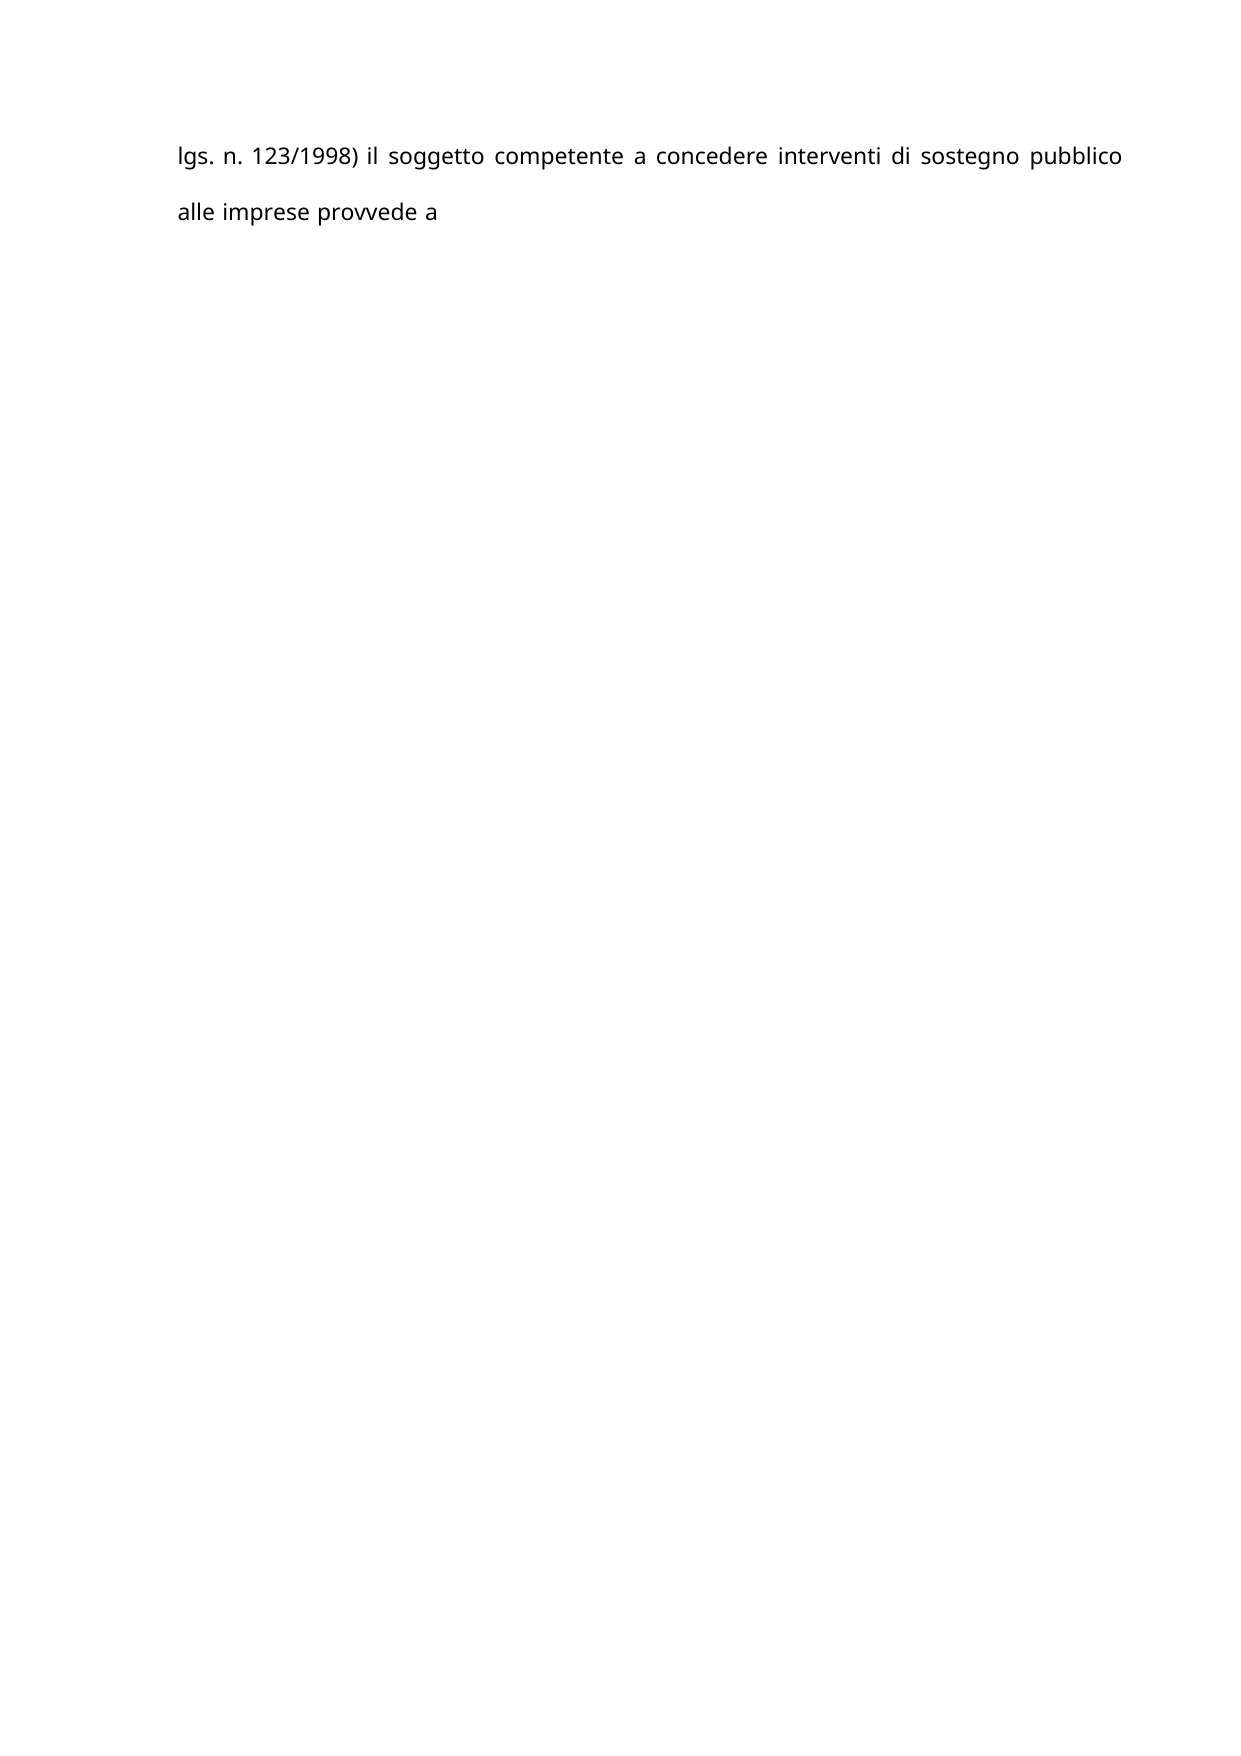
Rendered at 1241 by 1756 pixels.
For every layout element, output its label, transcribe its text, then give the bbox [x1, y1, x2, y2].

text lgs. n. 123/1998) il soggetto competente a concedere interventi di sostegno pubblico alle imprese provvede a [177, 139, 1123, 227]
